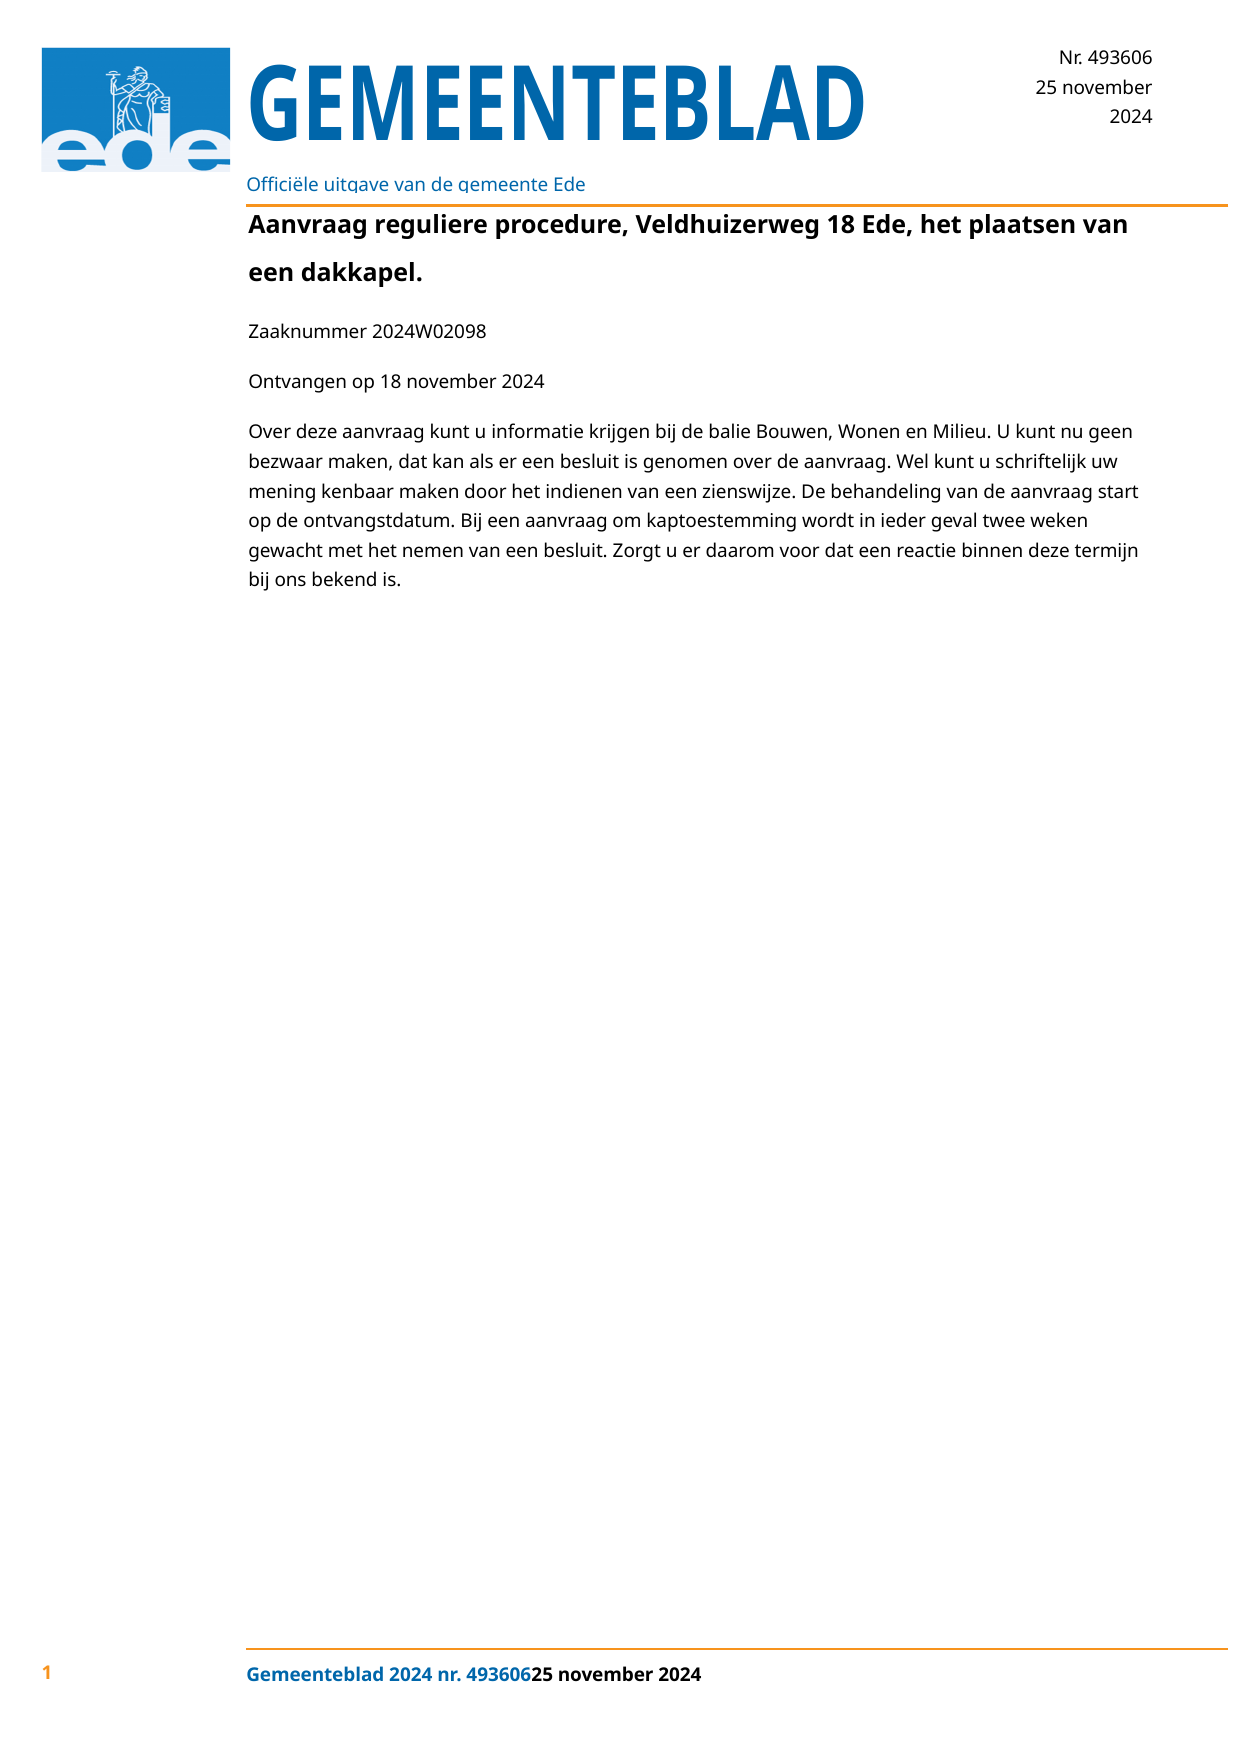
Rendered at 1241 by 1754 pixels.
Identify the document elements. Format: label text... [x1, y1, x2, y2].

text Zaaknummer 2024W02098 [248, 318, 1152, 344]
text Ontvangen op 18 november 2024 [248, 368, 1152, 394]
text Aanvraag reguliere procedure, Veldhuizerweg 18 Ede, het plaatsen van een dakkapel. [248, 207, 1152, 288]
text Over deze aanvraag kunt u informatie krijgen bij de balie Bouwen, Wonen en Milieu. U kunt nu geen bezwaar maken, dat kan als er een besluit is genomen over de aanvraag. Wel kunt u schriftelijk uw mening kenbaar maken door het indienen van een zienswijze. De behandeling van de aanvraag start op de ontvangstdatum. Bij een aanvraag om kaptoestemming wordt in ieder geval twee weken gewacht met het nemen van een besluit. Zorgt u er daarom voor dat een reactie binnen deze termijn bij ons bekend is. [248, 419, 1152, 592]
picture [41, 47, 231, 172]
